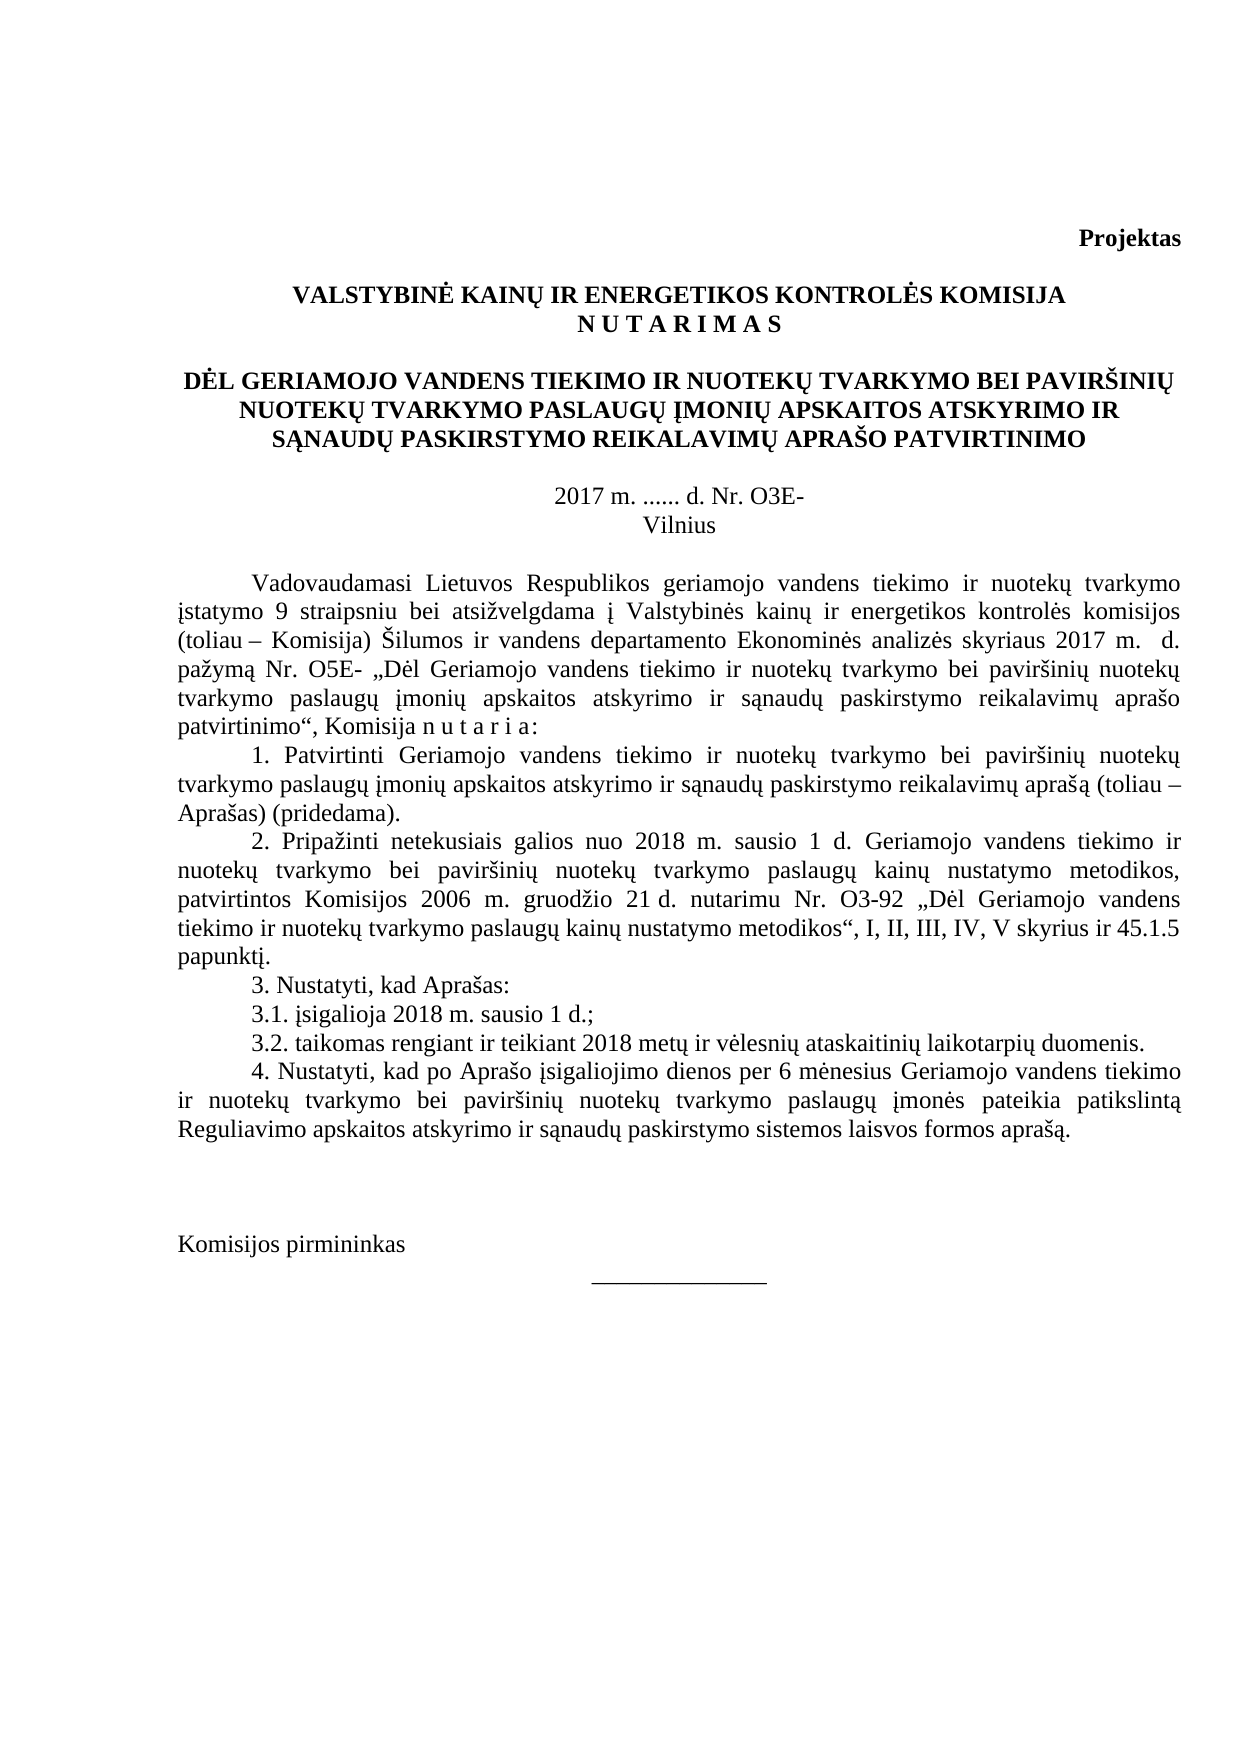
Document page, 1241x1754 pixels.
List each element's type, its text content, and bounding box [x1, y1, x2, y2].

text ______________ [177, 1258, 1181, 1286]
text Komisijos pirmininkas [177, 1229, 1181, 1258]
text 4. Nustatyti, kad po Aprašo įsigaliojimo dienos per 6 mėnesius Geriamojo vandens tiekimo ir nuotekų tvarkymo bei paviršinių nuotekų tvarkymo paslaugų įmonės pateikia patikslintą Reguliavimo apskaitos atskyrimo ir sąnaudų paskirstymo sistemos laisvos formos aprašą. [177, 1056, 1181, 1143]
text DĖL GERIAMOJO VANDENS TIEKIMO IR NUOTEKŲ TVARKYMO BEI paviršinių nuotekų tvarkymo paslaugų ĮMONIŲ APSKAITOS ATSKYRIMO IR SĄNAUDŲ PASKIRSTYMO REIKALAVIMŲ APRAŠO PATVIRTINIMO [177, 366, 1181, 453]
text Vadovaudamasi Lietuvos Respublikos geriamojo vandens tiekimo ir nuotekų tvarkymo įstatymo 9 straipsniu bei atsižvelgdama į Valstybinės kainų ir energetikos kontrolės komisijos (toliau – Komisija) Šilumos ir vandens departamento Ekonominės analizės skyriaus 2017 m. d. pažymą Nr. O5E- „Dėl Geriamojo vandens tiekimo ir nuotekų tvarkymo bei paviršinių nuotekų tvarkymo paslaugų įmonių apskaitos atskyrimo ir sąnaudų paskirstymo reikalavimų aprašo patvirtinimo“, Komisija nutaria: [177, 568, 1181, 740]
text 2017 m. ...... d. Nr. O3E- [177, 481, 1181, 510]
text 3. Nustatyti, kad Aprašas: [177, 970, 1181, 999]
text 2. Pripažinti netekusiais galios nuo 2018 m. sausio 1 d. Geriamojo vandens tiekimo ir nuotekų tvarkymo bei paviršinių nuotekų tvarkymo paslaugų kainų nustatymo metodikos, patvirtintos Komisijos 2006 m. gruodžio 21 d. nutarimu Nr. O3-92 „Dėl Geriamojo vandens tiekimo ir nuotekų tvarkymo paslaugų kainų nustatymo metodikos“, I, II, III, IV, V skyrius ir 45.1.5 papunktį. [177, 826, 1181, 970]
text Vilnius [177, 510, 1181, 539]
text VALSTYBINĖ KAINŲ IR ENERGETIKOS KONTROLĖS KOMISIJA [177, 280, 1181, 309]
text 3.1. įsigalioja 2018 m. sausio 1 d.; [177, 999, 1181, 1028]
text 3.2. taikomas rengiant ir teikiant 2018 metų ir vėlesnių ataskaitinių laikotarpių duomenis. [177, 1028, 1181, 1056]
text NUTARIMAS [177, 309, 1181, 338]
text 1. Patvirtinti Geriamojo vandens tiekimo ir nuotekų tvarkymo bei paviršinių nuotekų tvarkymo paslaugų įmonių apskaitos atskyrimo ir sąnaudų paskirstymo reikalavimų aprašą (toliau – Aprašas) (pridedama). [177, 740, 1181, 826]
text Projektas [177, 223, 1181, 251]
